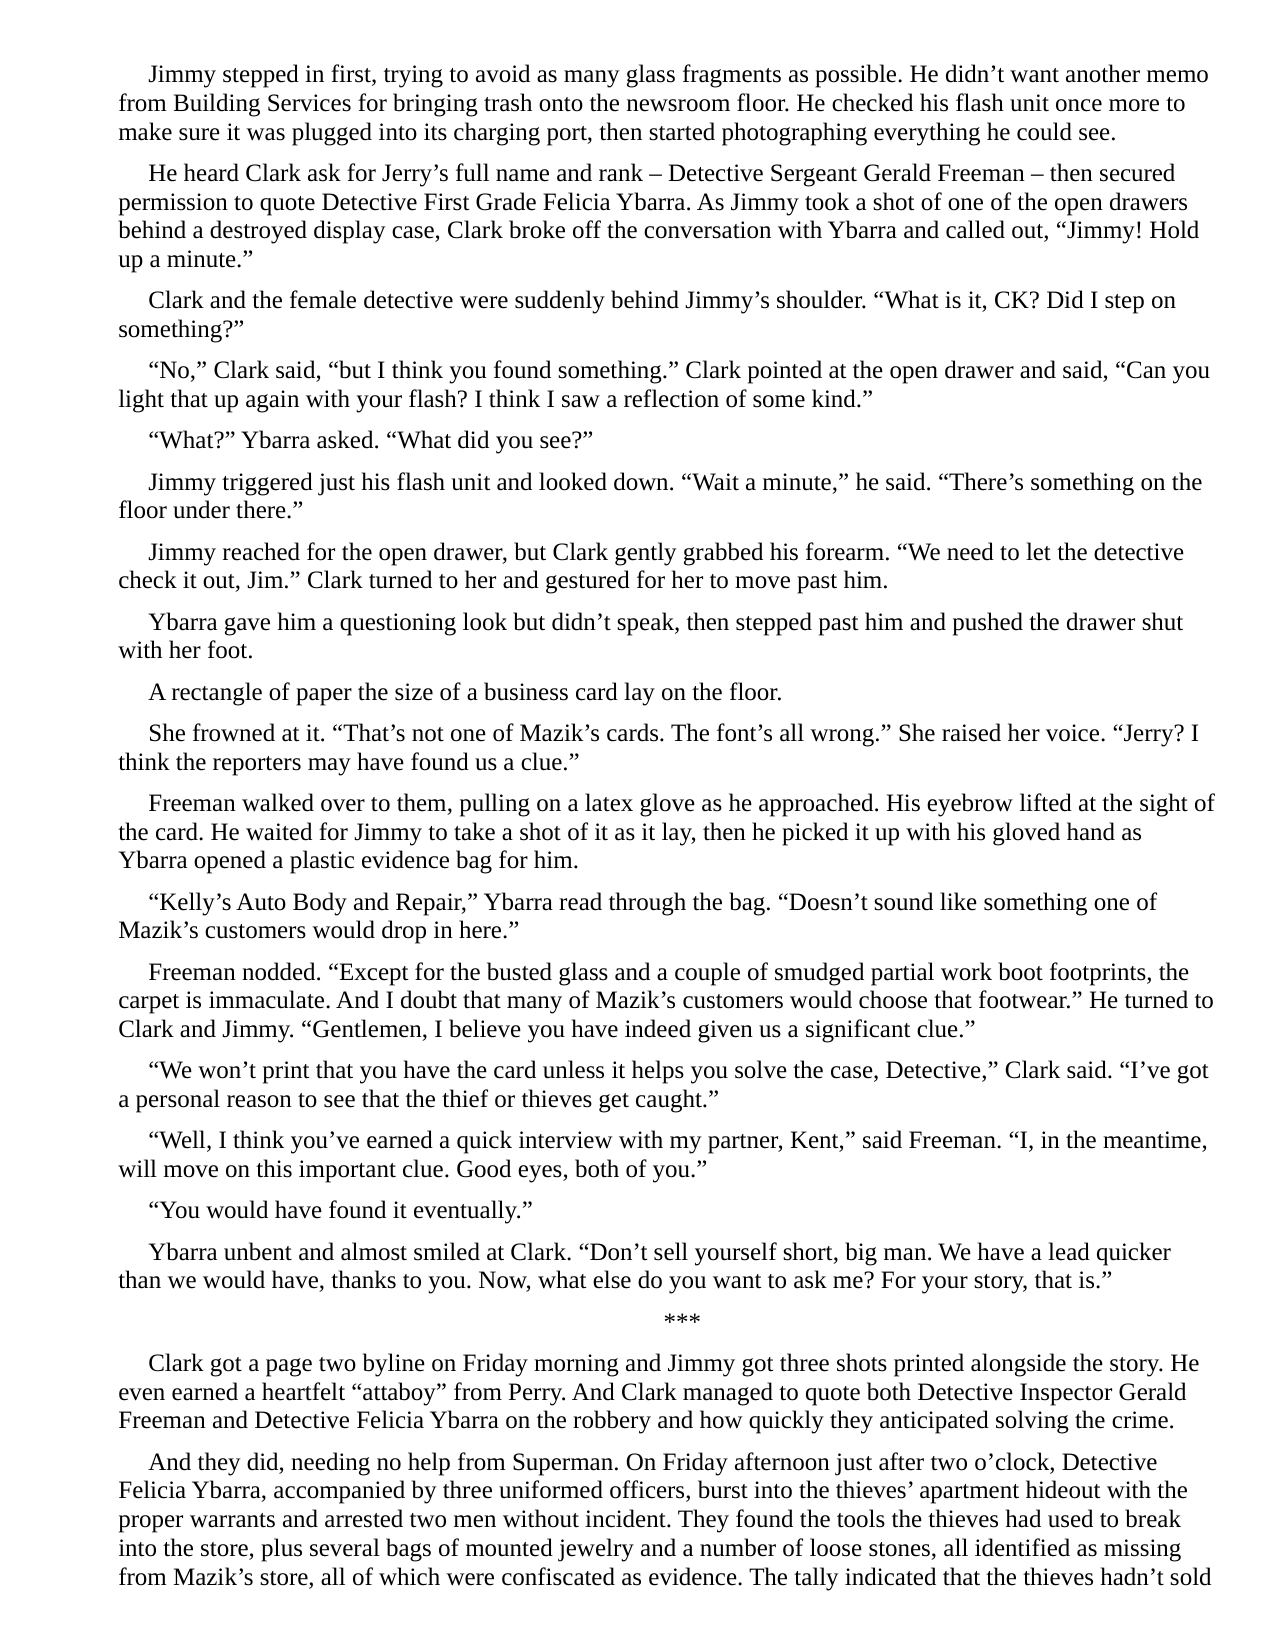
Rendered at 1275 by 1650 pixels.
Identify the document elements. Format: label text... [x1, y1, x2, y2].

text Freeman walked over to them, pulling on a latex glove as he approached. His eyebrow lifted at the sight of the card. He waited for Jimmy to take a shot of it as it lay, then he picked it up with his gloved hand as Ybarra opened a plastic evidence bag for him. [118, 788, 1216, 874]
text Clark and the female detective were suddenly behind Jimmy’s shoulder. “What is it, CK? Did I step on something?” [118, 285, 1216, 343]
text “You would have found it eventually.” [118, 1195, 1216, 1224]
text “What?” Ybarra asked. “What did you see?” [118, 425, 1216, 454]
text “No,” Clark said, “but I think you found something.” Clark pointed at the open drawer and said, “Can you light that up again with your flash? I think I saw a reflection of some kind.” [118, 355, 1216, 413]
text “Kelly’s Auto Body and Repair,” Ybarra read through the bag. “Doesn’t sound like something one of Mazik’s customers would drop in here.” [118, 887, 1216, 944]
text *** [118, 1307, 1216, 1335]
text He heard Clark ask for Jerry’s full name and rank – Detective Sergeant Gerald Freeman – then secured permission to quote Detective First Grade Felicia Ybarra. As Jimmy took a shot of one of the open drawers behind a destroyed display case, Clark broke off the conversation with Ybarra and called out, “Jimmy! Hold up a minute.” [118, 158, 1216, 273]
text Jimmy stepped in first, trying to avoid as many glass fragments as possible. He didn’t want another memo from Building Services for bringing trash onto the newsroom floor. He checked his flash unit once more to make sure it was plugged into its charging port, then started photographing everything he could see. [118, 59, 1216, 145]
text She frowned at it. “That’s not one of Mazik’s cards. The font’s all wrong.” She raised her voice. “Jerry? I think the reporters may have found us a clue.” [118, 718, 1216, 775]
text Freeman nodded. “Except for the busted glass and a couple of smudged partial work boot footprints, the carpet is immaculate. And I doubt that many of Mazik’s customers would choose that footwear.” He turned to Clark and Jimmy. “Gentlemen, I believe you have indeed given us a significant clue.” [118, 957, 1216, 1043]
text “We won’t print that you have the card unless it helps you solve the case, Detective,” Clark said. “I’ve got a personal reason to see that the thief or thieves get caught.” [118, 1055, 1216, 1113]
text A rectangle of paper the size of a business card lay on the floor. [118, 677, 1216, 705]
text Jimmy reached for the open drawer, but Clark gently grabbed his forearm. “We need to let the detective check it out, Jim.” Clark turned to her and gestured for her to move past him. [118, 537, 1216, 594]
text Jimmy triggered just his flash unit and looked down. “Wait a minute,” he said. “There’s something on the floor under there.” [118, 467, 1216, 524]
text Ybarra gave him a questioning look but didn’t speak, then stepped past him and pushed the drawer shut with her foot. [118, 607, 1216, 664]
text “Well, I think you’ve earned a quick interview with my partner, Kent,” said Freeman. “I, in the meantime, will move on this important clue. Good eyes, both of you.” [118, 1125, 1216, 1183]
text Ybarra unbent and almost smiled at Clark. “Don’t sell yourself short, big man. We have a lead quicker than we would have, thanks to you. Now, what else do you want to ask me? For your story, that is.” [118, 1237, 1216, 1294]
text And they did, needing no help from Superman. On Friday afternoon just after two o’clock, Detective Felicia Ybarra, accompanied by three uniformed officers, burst into the thieves’ apartment hideout with the proper warrants and arrested two men without incident. They found the tools the thieves had used to break into the store, plus several bags of mounted jewelry and a number of loose stones, all identified as missing from Mazik’s store, all of which were confiscated as evidence. The tally indicated that the thieves hadn’t sold [118, 1447, 1216, 1590]
text Clark got a page two byline on Friday morning and Jimmy got three shots printed alongside the story. He even earned a heartfelt “attaboy” from Perry. And Clark managed to quote both Detective Inspector Gerald Freeman and Detective Felicia Ybarra on the robbery and how quickly they anticipated solving the crime. [118, 1348, 1216, 1434]
